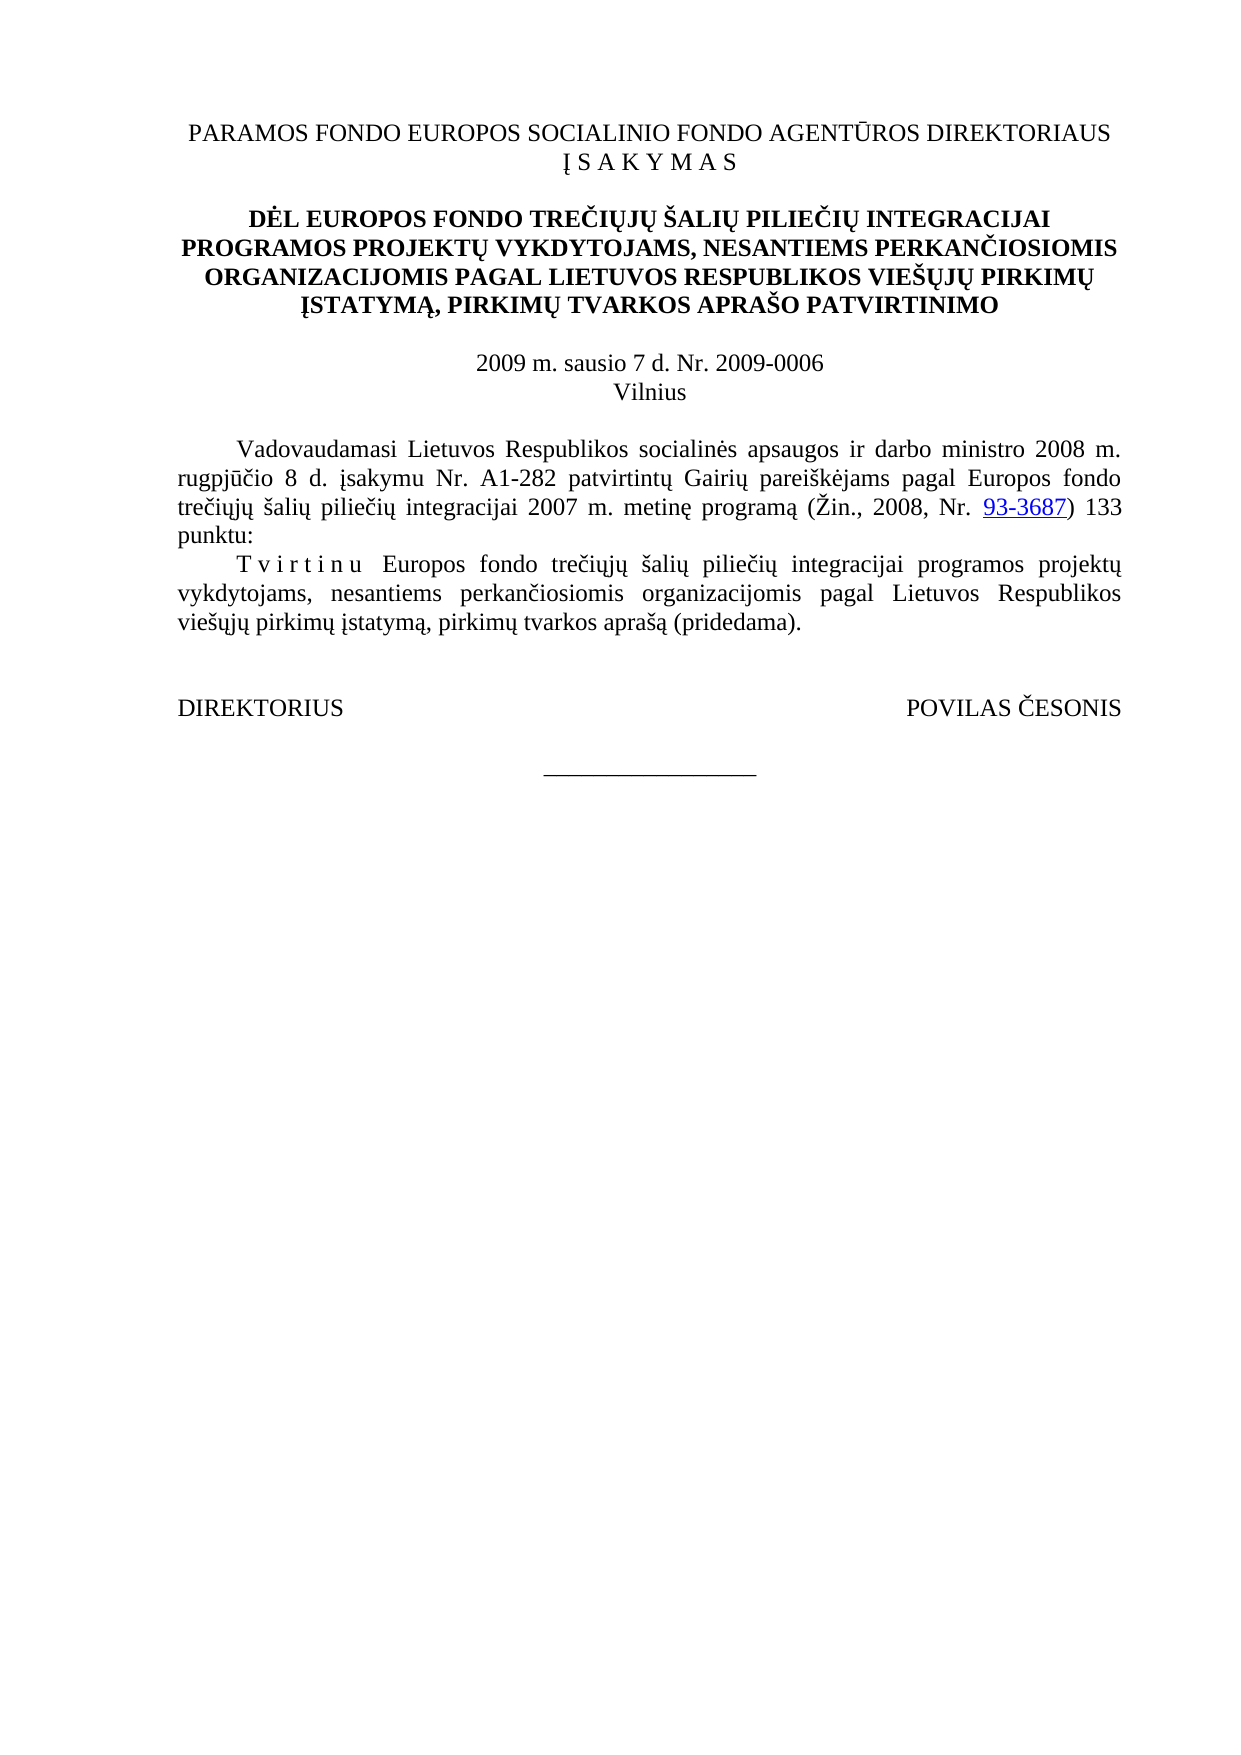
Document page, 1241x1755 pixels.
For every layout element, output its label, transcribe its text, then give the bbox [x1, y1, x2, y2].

text DĖL EUROPOS FONDO TREČIŲJŲ ŠALIŲ PILIEČIŲ INTEGRACIJAI PROGRAMOS PROJEKTŲ VYKDYTOJAMS, NESANTIEMS PERKANČIOSIOMIS ORGANIZACIJOMIS PAGAL LIETUVOS RESPUBLIKOS VIEŠŲJŲ PIRKIMŲ ĮSTATYMĄ, PIRKIMŲ TVARKOS APRAŠO PATVIRTINIMO [177, 204, 1122, 319]
text PARAMOS FONDO EUROPOS SOCIALINIO FONDO AGENTŪROS DIREKTORIAUS [177, 118, 1122, 147]
text Vilnius [177, 377, 1122, 406]
text ĮSAKYMAS [177, 147, 1122, 176]
text _________________ [177, 751, 1122, 779]
text Vadovaudamasi Lietuvos Respublikos socialinės apsaugos ir darbo ministro 2008 m. rugpjūčio 8 d. įsakymu Nr. A1-282 patvirtintų Gairių pareiškėjams pagal Europos fondo trečiųjų šalių piliečių integracijai 2007 m. metinę programą (Žin., 2008, Nr. 93-3687) 133 punktu: [177, 434, 1122, 549]
text Tvirtinu Europos fondo trečiųjų šalių piliečių integracijai programos projektų vykdytojams, nesantiems perkančiosiomis organizacijomis pagal Lietuvos Respublikos viešųjų pirkimų įstatymą, pirkimų tvarkos aprašą (pridedama). [177, 549, 1122, 636]
text DIREKTORIUS POVILAS ČESONIS [177, 693, 1122, 722]
text 2009 m. sausio 7 d. Nr. 2009-0006 [177, 348, 1122, 377]
